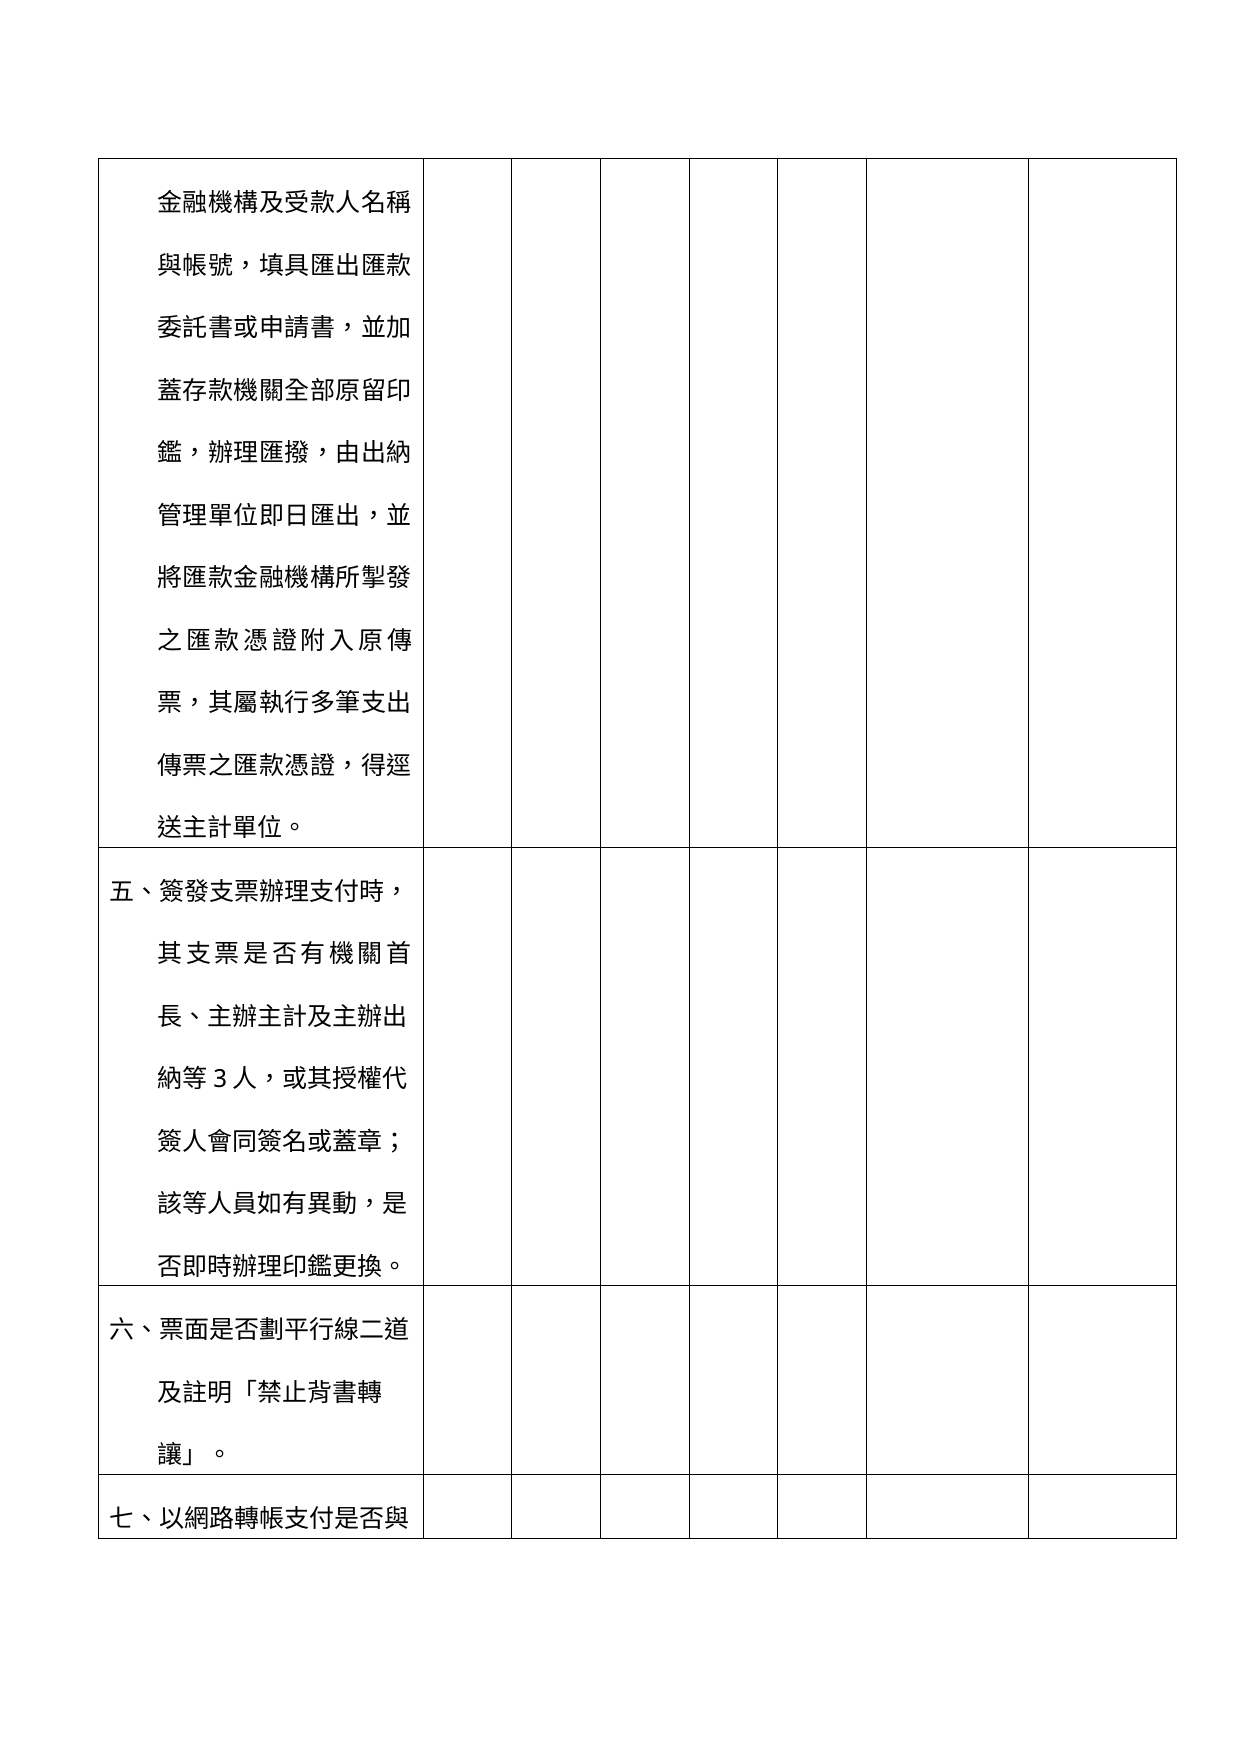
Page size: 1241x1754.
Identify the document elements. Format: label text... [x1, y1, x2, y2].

table_cell [690, 1475, 777, 1537]
table_cell [867, 848, 1028, 1285]
table_cell [778, 848, 866, 1285]
table_cell [424, 848, 511, 1285]
table_cell [601, 1286, 689, 1474]
table_cell [690, 848, 777, 1285]
table_cell [601, 848, 689, 1285]
table_cell [424, 1286, 511, 1474]
table_cell 六、票面是否劃平行線二道 及註明「禁止背書轉 讓」。 [99, 1286, 423, 1474]
table_cell [512, 159, 600, 847]
table_cell [424, 159, 511, 847]
table_cell [690, 159, 777, 847]
table_cell [601, 159, 689, 847]
table_cell [1029, 1475, 1176, 1537]
table_cell [512, 848, 600, 1285]
table_cell [512, 1286, 600, 1474]
table_cell [1029, 159, 1176, 847]
table_cell [778, 1286, 866, 1474]
table_cell [867, 159, 1028, 847]
table_cell 七、以網路轉帳支付是否與 [99, 1475, 423, 1537]
table_cell [778, 1475, 866, 1537]
table_cell [601, 1475, 689, 1537]
table_cell [778, 159, 866, 847]
table_cell 五、簽發支票辦理支付時， 其支票是否有機關首長、主辦主計及主辦出 納等3人，或其授權代 簽人會同簽名或蓋章； 該等人員如有異動，是否即時辦理印鑑更換。 [99, 848, 423, 1285]
table_cell [512, 1475, 600, 1537]
table_cell [1029, 848, 1176, 1285]
table_cell [867, 1475, 1028, 1537]
table_cell 金融機構及受款人名稱與帳號，填具匯出匯款委託書或申請書，並加蓋存款機關全部原留印鑑，辦理匯撥，由出納管理單位即日匯出，並將匯款金融機構所掣發之匯款憑證附入原傳票，其屬執行多筆支出傳票之匯款憑證，得逕送主計單位。 [99, 159, 423, 847]
table_cell [1029, 1286, 1176, 1474]
table_cell [424, 1475, 511, 1537]
table_cell [690, 1286, 777, 1474]
table_cell [867, 1286, 1028, 1474]
